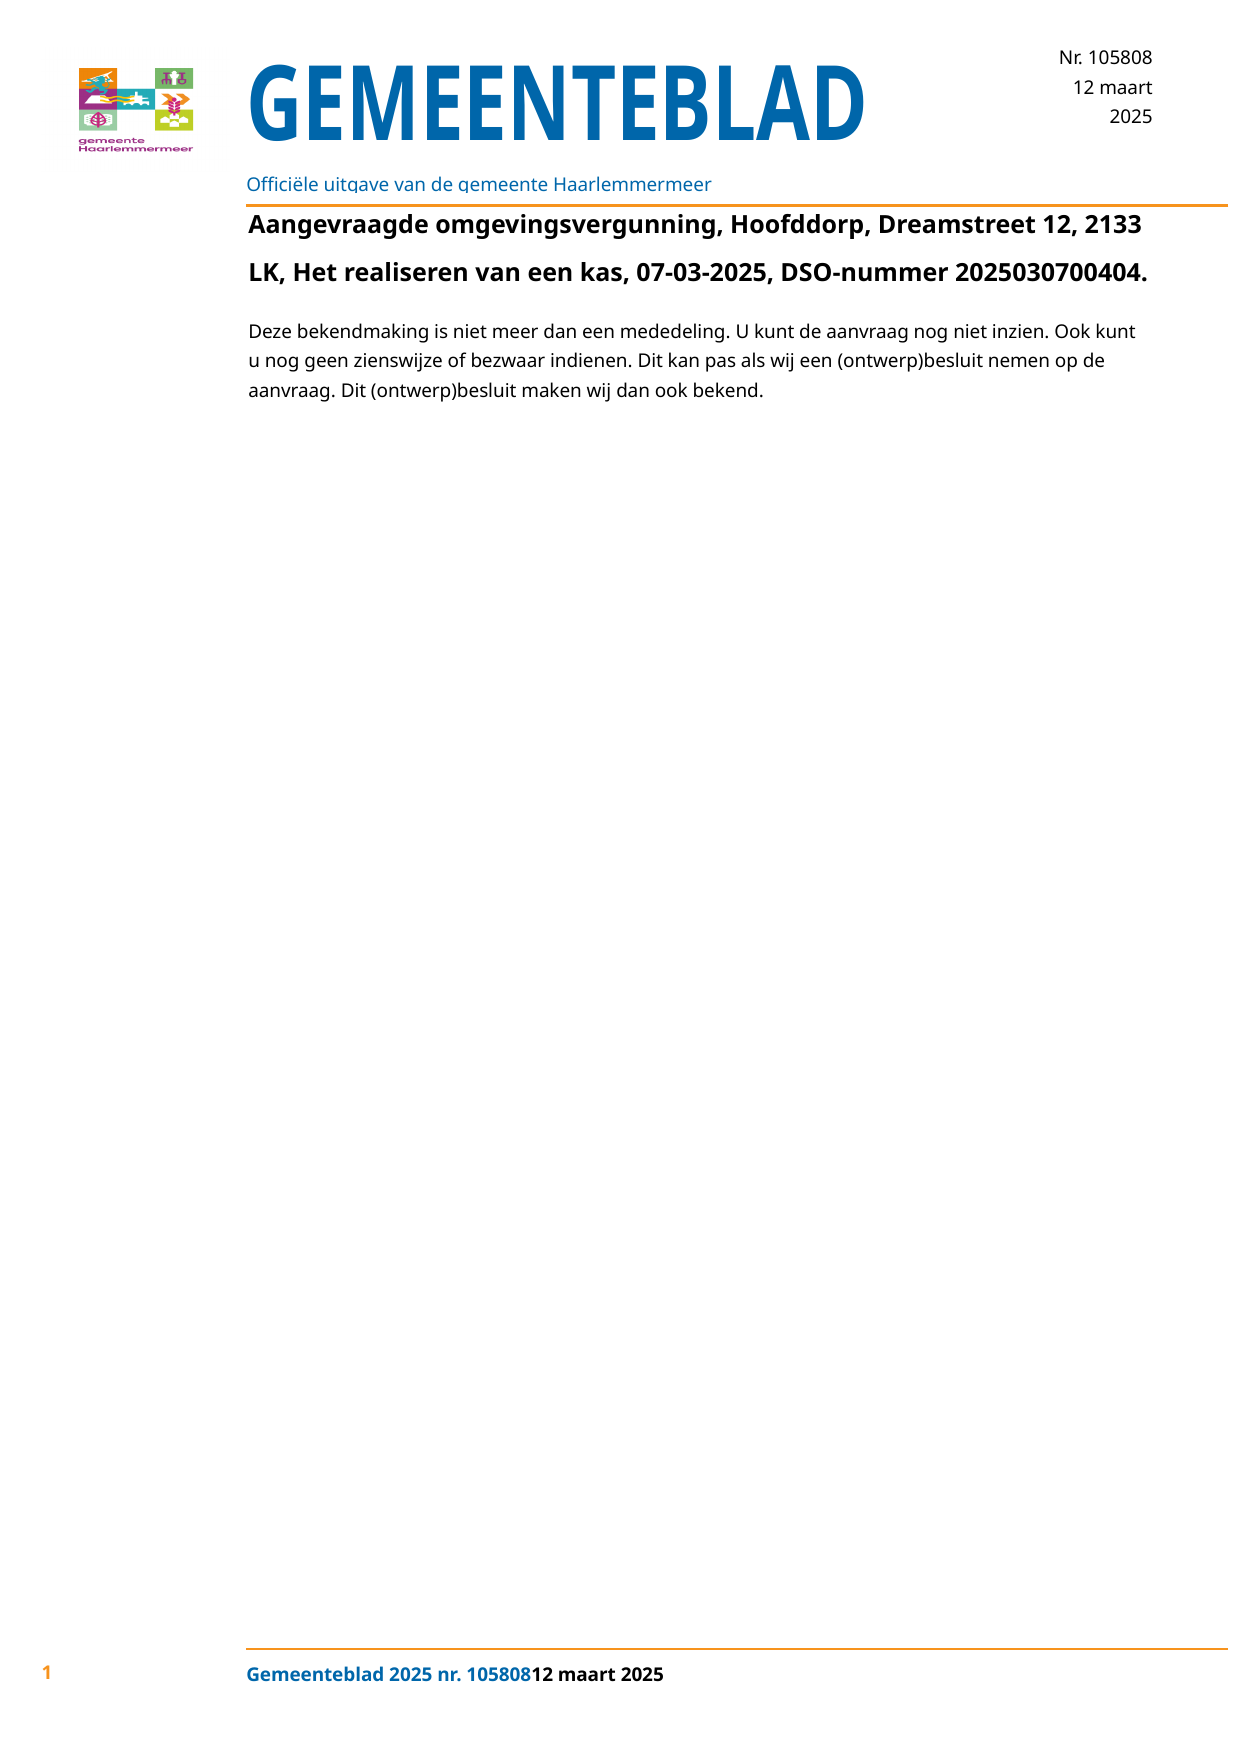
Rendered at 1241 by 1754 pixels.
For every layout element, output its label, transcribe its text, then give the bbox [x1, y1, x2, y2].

text Deze bekendmaking is niet meer dan een mededeling. U kunt de aanvraag nog niet inzien. Ook kunt u nog geen zienswijze of bezwaar indienen. Dit kan pas als wij een (ontwerp)besluit nemen op de aanvraag. Dit (ontwerp)besluit maken wij dan ook bekend. [248, 318, 1152, 403]
picture [41, 47, 231, 172]
text Aangevraagde omgevingsvergunning, Hoofddorp, Dreamstreet 12, 2133 LK, Het realiseren van een kas, 07-03-2025, DSO-nummer 2025030700404. [248, 207, 1152, 288]
